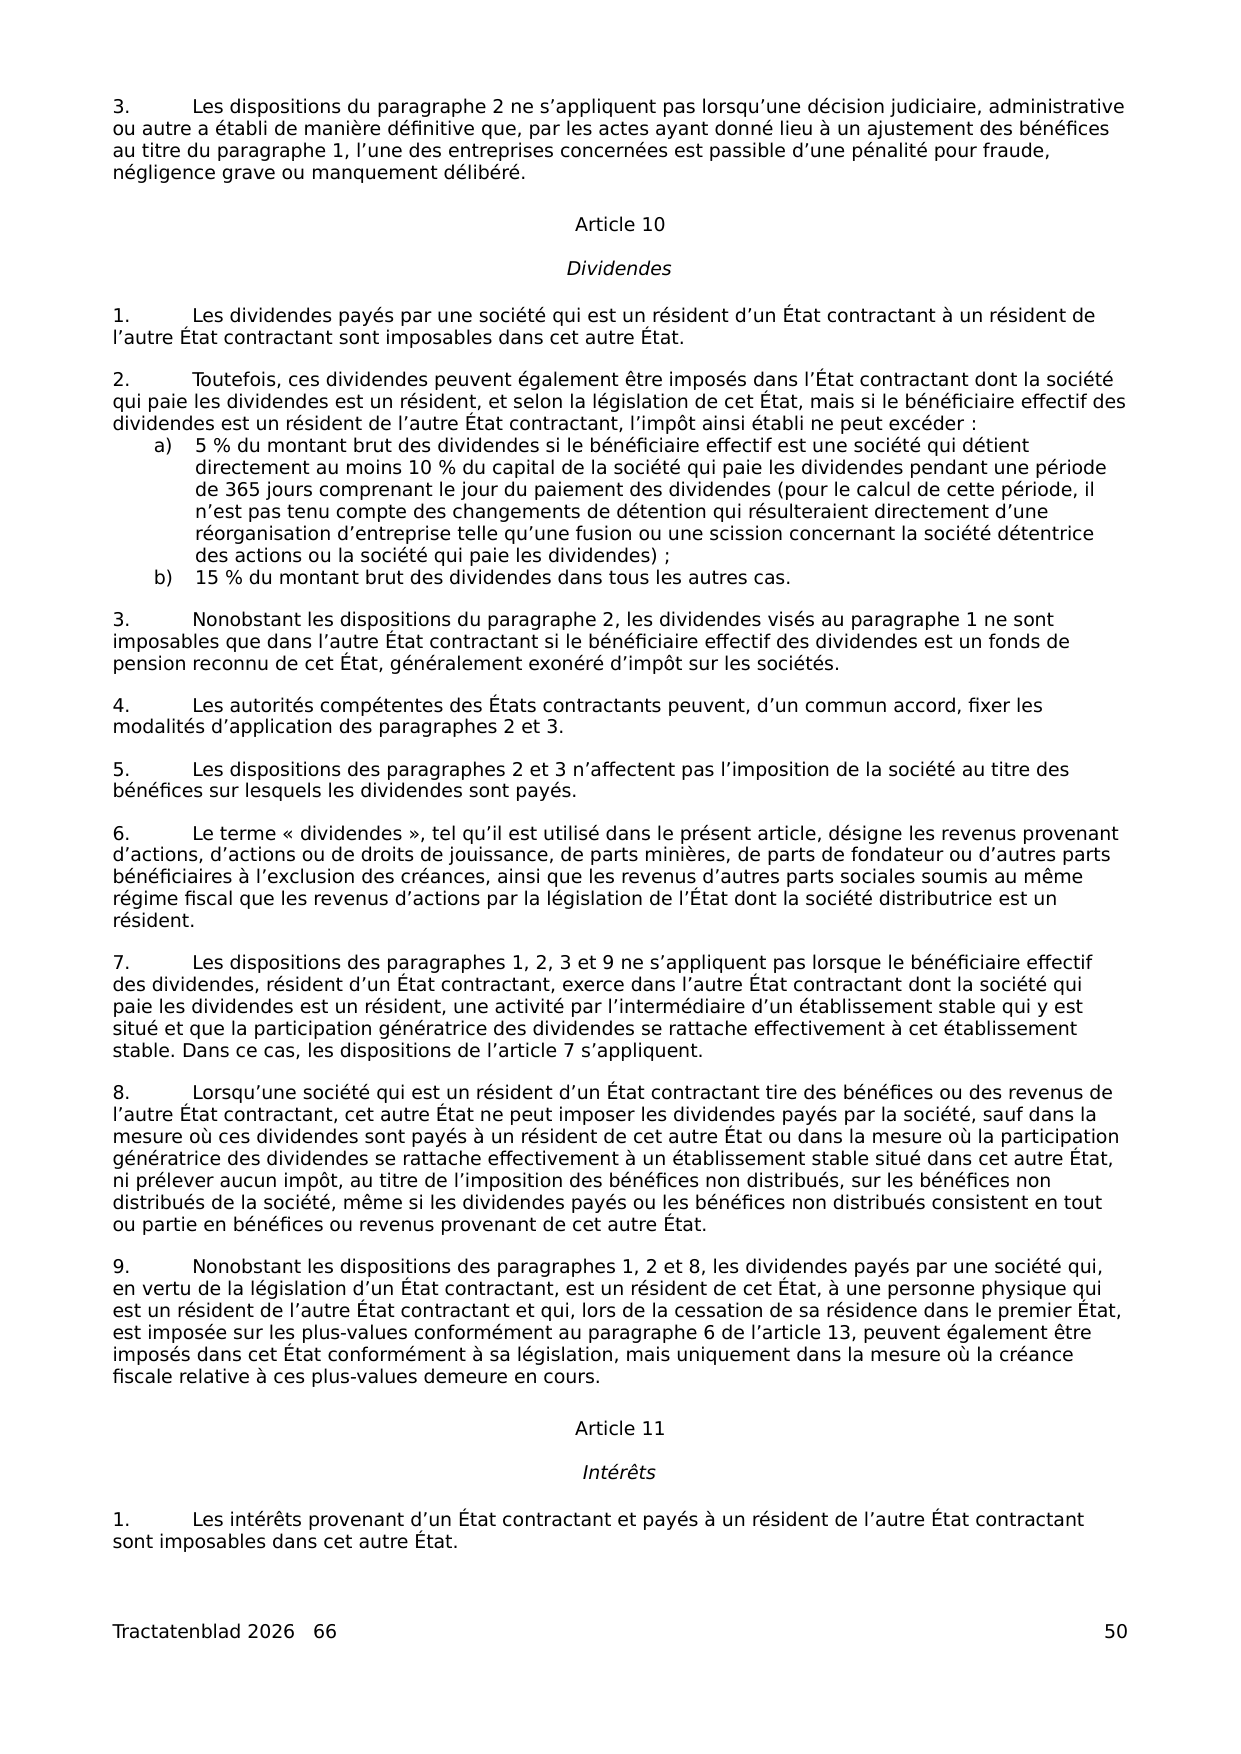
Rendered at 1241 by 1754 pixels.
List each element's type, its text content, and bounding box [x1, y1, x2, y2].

text 4. Les autorités compétentes des États contractants peuvent, d’un commun accord, fixer les modalités d’application des paragraphes 2 et 3. [112, 694, 1128, 738]
subtitle Article 10 Dividendes [112, 214, 1128, 280]
text 3. Nonobstant les dispositions du paragraphe 2, les dividendes visés au paragraphe 1 ne sont imposables que dans l’autre État contractant si le bénéficiaire effectif des dividendes est un fonds de pension reconnu de cet État, généralement exonéré d’impôt sur les sociétés. [112, 608, 1128, 674]
subtitle Article 11 Intérêts [112, 1418, 1128, 1484]
text a) 5 % du montant brut des dividendes si le bénéficiaire effectif est une société qui détient directement au moins 10 % du capital de la société qui paie les dividendes pendant une période de 365 jours comprenant le jour du paiement des dividendes (pour le calcul de cette période, il n’est pas tenu compte des changements de détention qui résulteraient directement d’une réorganisation d’entreprise telle qu’une fusion ou une scission concernant la société détentrice des actions ou la société qui paie les dividendes) ; [153, 435, 1128, 567]
text 3. Les dispositions du paragraphe 2 ne s’appliquent pas lorsqu’une décision judiciaire, administrative ou autre a établi de manière définitive que, par les actes ayant donné lieu à un ajustement des bénéfices au titre du paragraphe 1, l’une des entreprises concernées est passible d’une pénalité pour fraude, négligence grave ou manquement délibéré. [112, 96, 1128, 184]
text 1. Les dividendes payés par une société qui est un résident d’un État contractant à un résident de l’autre État contractant sont imposables dans cet autre État. [112, 305, 1128, 349]
text 7. Les dispositions des paragraphes 1, 2, 3 et 9 ne s’appliquent pas lorsque le bénéficiaire effectif des dividendes, résident d’un État contractant, exerce dans l’autre État contractant dont la société qui paie les dividendes est un résident, une activité par l’intermédiaire d’un établissement stable qui y est situé et que la participation génératrice des dividendes se rattache effectivement à cet établissement stable. Dans ce cas, les dispositions de l’article 7 s’appliquent. [112, 952, 1128, 1062]
text 8. Lorsqu’une société qui est un résident d’un État contractant tire des bénéfices ou des revenus de l’autre État contractant, cet autre État ne peut imposer les dividendes payés par la société, sauf dans la mesure où ces dividendes sont payés à un résident de cet autre État ou dans la mesure où la participation génératrice des dividendes se rattache effectivement à un établissement stable situé dans cet autre État, ni prélever aucun impôt, au titre de l’imposition des bénéfices non distribués, sur les bénéfices non distribués de la société, même si les dividendes payés ou les bénéfices non distribués consistent en tout ou partie en bénéfices ou revenus provenant de cet autre État. [112, 1082, 1128, 1236]
text 9. Nonobstant les dispositions des paragraphes 1, 2 et 8, les dividendes payés par une société qui, en vertu de la législation d’un État contractant, est un résident de cet État, à une personne physique qui est un résident de l’autre État contractant et qui, lors de la cessation de sa résidence dans le premier État, est imposée sur les plus-values conformément au paragraphe 6 de l’article 13, peuvent également être imposés dans cet État conformément à sa législation, mais uniquement dans la mesure où la créance fiscale relative à ces plus-values demeure en cours. [112, 1256, 1128, 1388]
text 6. Le terme « dividendes », tel qu’il est utilisé dans le présent article, désigne les revenus provenant d’actions, d’actions ou de droits de jouissance, de parts minières, de parts de fondateur ou d’autres parts bénéficiaires à l’exclusion des créances, ainsi que les revenus d’autres parts sociales soumis au même régime fiscal que les revenus d’actions par la législation de l’État dont la société distributrice est un résident. [112, 822, 1128, 932]
text 1. Les intérêts provenant d’un État contractant et payés à un résident de l’autre État contractant sont imposables dans cet autre État. [112, 1509, 1128, 1553]
text 2. Toutefois, ces dividendes peuvent également être imposés dans l’État contractant dont la société qui paie les dividendes est un résident, et selon la législation de cet État, mais si le bénéficiaire effectif des dividendes est un résident de l’autre État contractant, l’impôt ainsi établi ne peut excéder : [112, 369, 1128, 435]
text 5. Les dispositions des paragraphes 2 et 3 n’affectent pas l’imposition de la société au titre des bénéfices sur lesquels les dividendes sont payés. [112, 758, 1128, 802]
text b) 15 % du montant brut des dividendes dans tous les autres cas. [153, 567, 1128, 588]
